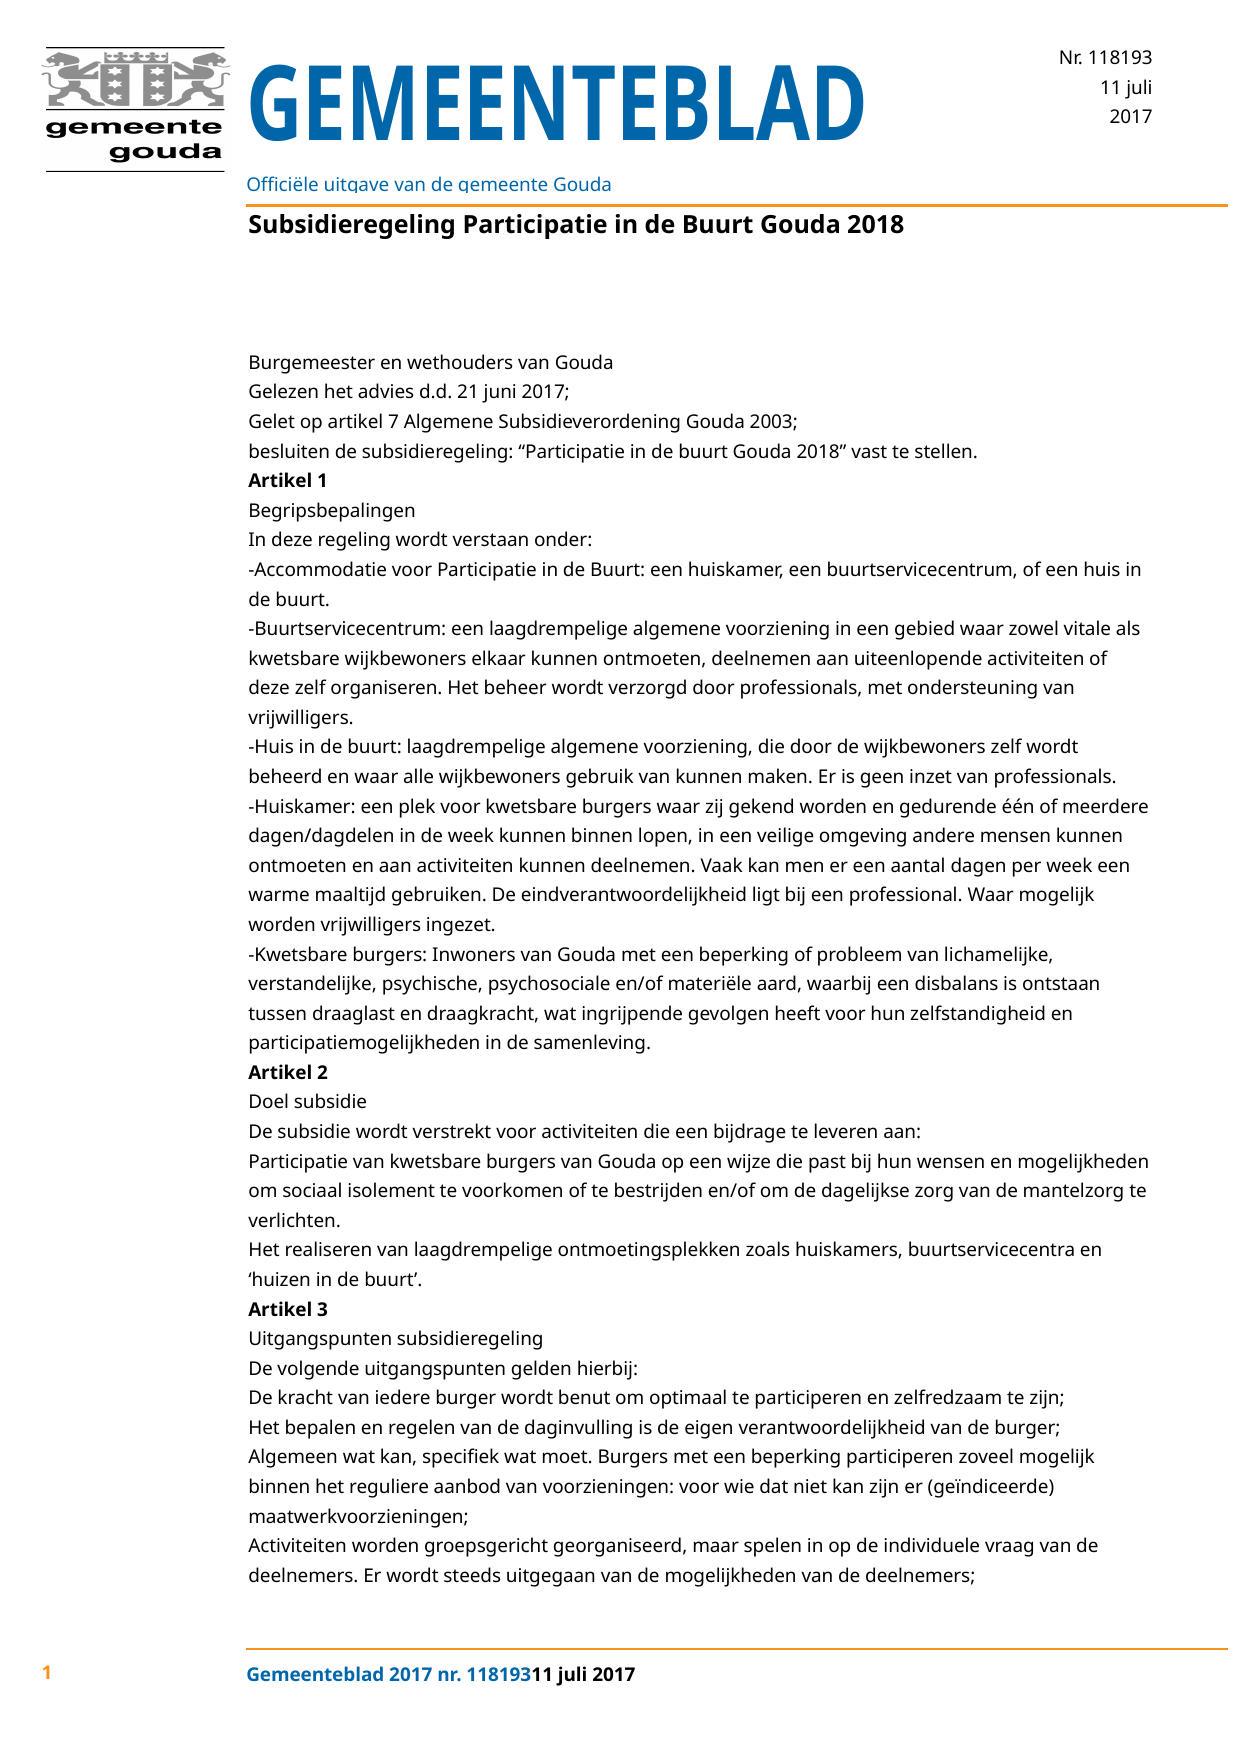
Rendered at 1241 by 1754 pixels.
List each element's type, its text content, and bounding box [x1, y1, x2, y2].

text Artikel 1 [248, 467, 1152, 493]
picture [41, 47, 231, 172]
text Algemeen wat kan, specifiek wat moet. Burgers met een beperking participeren zoveel mogelijk binnen het reguliere aanbod van voorzieningen: voor wie dat niet kan zijn er (geïndiceerde) maatwerkvoorzieningen; [248, 1444, 1152, 1529]
text Burgemeester en wethouders van Gouda [248, 349, 1152, 375]
text Subsidieregeling Participatie in de Buurt Gouda 2018 [248, 207, 1152, 241]
text Activiteiten worden groepsgericht georganiseerd, maar spelen in op de individuele vraag van de deelnemers. Er wordt steeds uitgegaan van de mogelijkheden van de deelnemers; [248, 1532, 1152, 1588]
text Uitgangspunten subsidieregeling [248, 1325, 1152, 1351]
text Artikel 2 [248, 1059, 1152, 1085]
text De subsidie wordt verstrekt voor activiteiten die een bijdrage te leveren aan: [248, 1118, 1152, 1144]
text Participatie van kwetsbare burgers van Gouda op een wijze die past bij hun wensen en mogelijkheden om sociaal isolement te voorkomen of te bestrijden en/of om de dagelijkse zorg van de mantelzorg te verlichten. [248, 1148, 1152, 1233]
text In deze regeling wordt verstaan onder: [248, 527, 1152, 552]
text -Huiskamer: een plek voor kwetsbare burgers waar zij gekend worden en gedurende één of meerdere dagen/dagdelen in de week kunnen binnen lopen, in een veilige omgeving andere mensen kunnen ontmoeten en aan activiteiten kunnen deelnemen. Vaak kan men er een aantal dagen per week een warme maaltijd gebruiken. De eindverantwoordelijkheid ligt bij een professional. Waar mogelijk worden vrijwilligers ingezet. [248, 793, 1152, 937]
text Het bepalen en regelen van de daginvulling is de eigen verantwoordelijkheid van de burger; [248, 1414, 1152, 1440]
text De volgende uitgangspunten gelden hierbij: [248, 1355, 1152, 1381]
text -Buurtservicecentrum: een laagdrempelige algemene voorziening in een gebied waar zowel vitale als kwetsbare wijkbewoners elkaar kunnen ontmoeten, deelnemen aan uiteenlopende activiteiten of deze zelf organiseren. Het beheer wordt verzorgd door professionals, met ondersteuning van vrijwilligers. [248, 615, 1152, 730]
text De kracht van iedere burger wordt benut om optimaal te participeren en zelfredzaam te zijn; [248, 1384, 1152, 1410]
text besluiten de subsidieregeling: “Participatie in de buurt Gouda 2018” vast te stellen. [248, 438, 1152, 464]
text -Accommodatie voor Participatie in de Buurt: een huiskamer, een buurtservicecentrum, of een huis in de buurt. [248, 556, 1152, 612]
text -Kwetsbare burgers: Inwoners van Gouda met een beperking of probleem van lichamelijke, verstandelijke, psychische, psychosociale en/of materiële aard, waarbij een disbalans is ontstaan tussen draaglast en draagkracht, wat ingrijpende gevolgen heeft voor hun zelfstandigheid en participatiemogelijkheden in de samenleving. [248, 941, 1152, 1055]
text -Huis in de buurt: laagdrempelige algemene voorziening, die door de wijkbewoners zelf wordt beheerd en waar alle wijkbewoners gebruik van kunnen maken. Er is geen inzet van professionals. [248, 734, 1152, 789]
text Gelezen het advies d.d. 21 juni 2017; [248, 379, 1152, 404]
text Het realiseren van laagdrempelige ontmoetingsplekken zoals huiskamers, buurtservicecentra en ‘huizen in de buurt’. [248, 1237, 1152, 1292]
text Doel subsidie [248, 1089, 1152, 1114]
text Gelet op artikel 7 Algemene Subsidieverordening Gouda 2003; [248, 408, 1152, 434]
text Begripsbepalingen [248, 497, 1152, 523]
text Artikel 3 [248, 1296, 1152, 1322]
